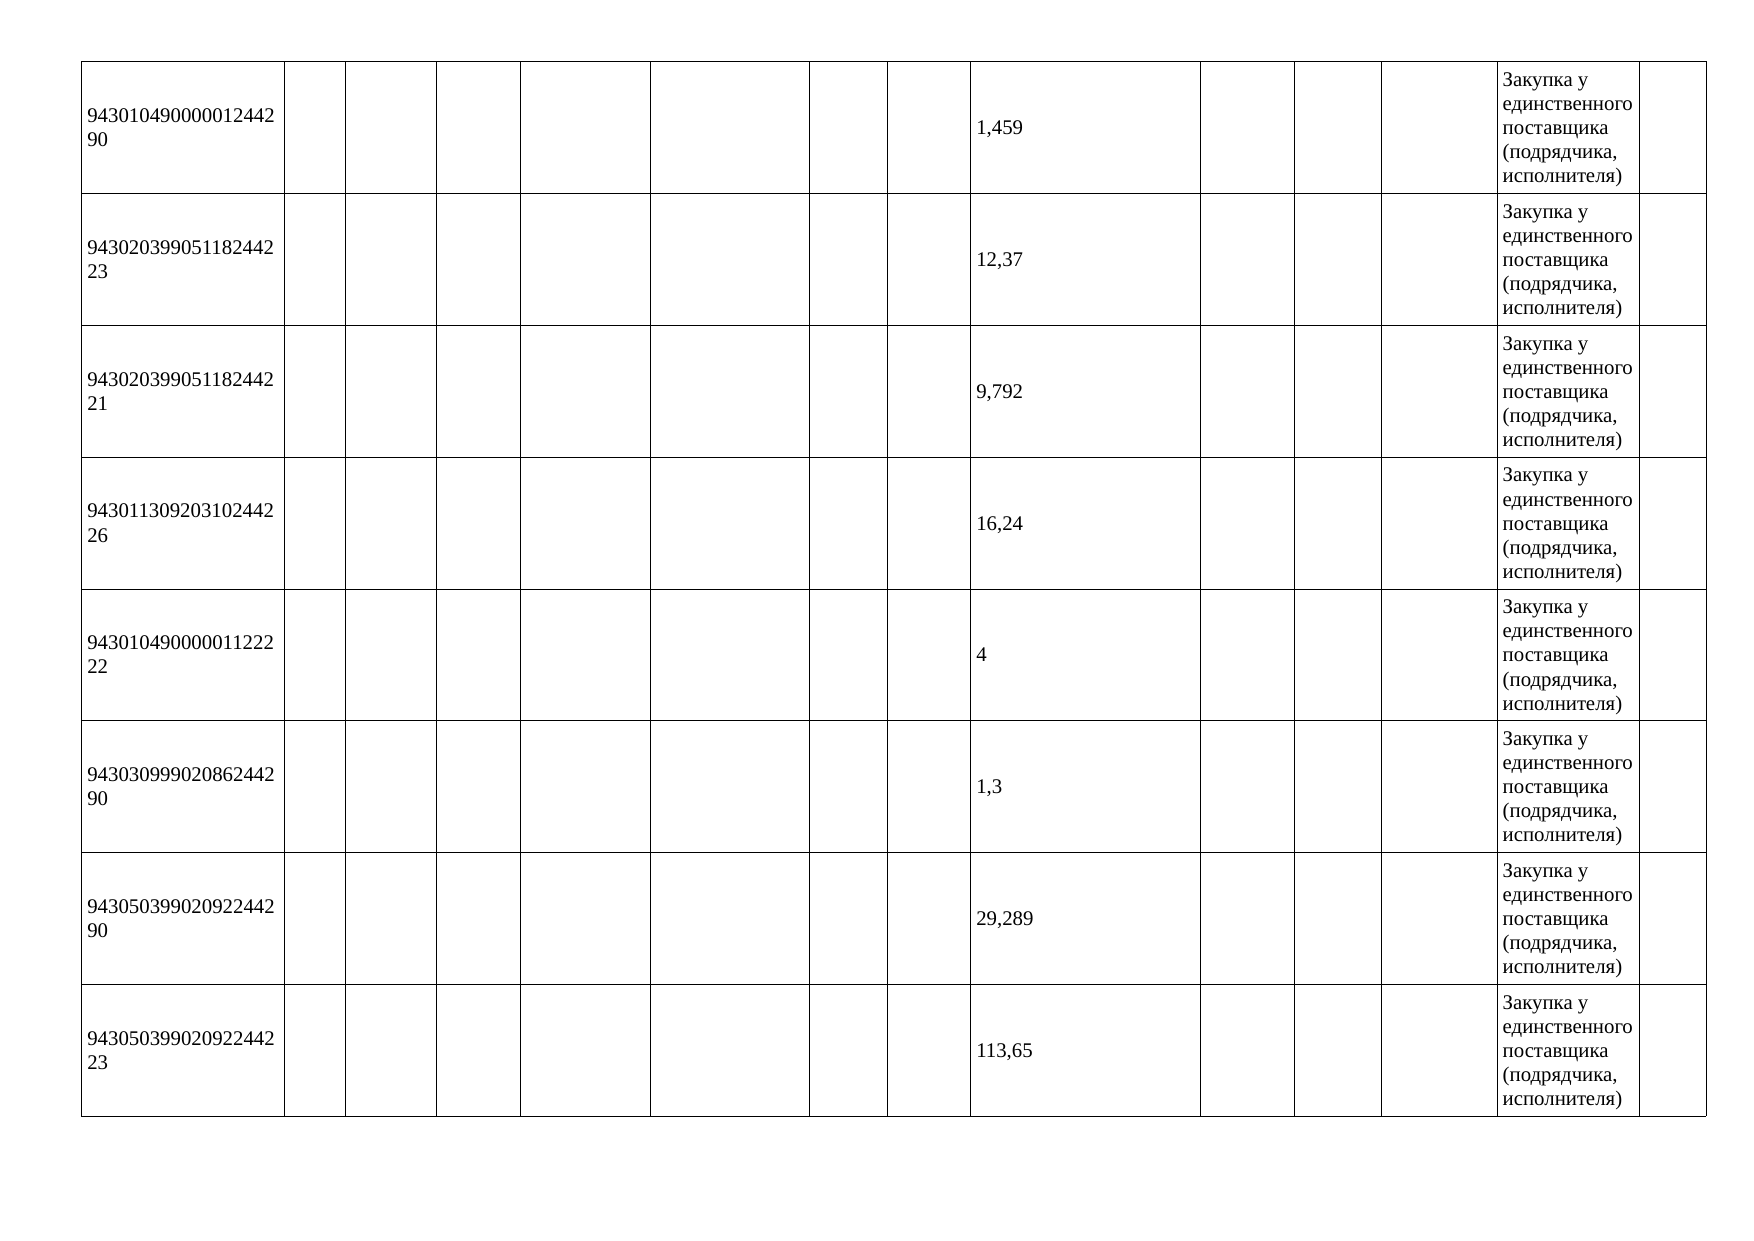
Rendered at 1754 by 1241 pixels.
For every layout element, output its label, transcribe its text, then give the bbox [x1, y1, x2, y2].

table_cell [1640, 458, 1706, 588]
table_cell [1295, 853, 1381, 984]
table_cell [1382, 326, 1497, 457]
table_cell [521, 458, 650, 588]
table_cell [888, 458, 970, 588]
table_cell [437, 326, 520, 457]
table_cell [651, 590, 809, 720]
table_cell 94303099902086244290 [82, 721, 284, 852]
table_cell [521, 721, 650, 852]
table_cell 94302039905118244223 [82, 194, 284, 325]
table_cell [285, 326, 345, 457]
table_cell [1201, 985, 1294, 1116]
table_cell [1201, 458, 1294, 588]
table_cell Закупка у единственного поставщика (подрядчика, исполнителя) [1498, 326, 1639, 457]
table_cell [285, 853, 345, 984]
table_cell [1201, 194, 1294, 325]
table_cell 9,792 [971, 326, 1200, 457]
table_cell [1640, 194, 1706, 325]
table_cell 94302039905118244221 [82, 326, 284, 457]
table_cell [1295, 326, 1381, 457]
table_cell [810, 194, 887, 325]
table_cell [1295, 721, 1381, 852]
table_cell 29,289 [971, 853, 1200, 984]
table_cell [888, 326, 970, 457]
table_cell [888, 62, 970, 193]
table_cell [651, 62, 809, 193]
table_cell [437, 62, 520, 193]
table_cell [346, 458, 436, 588]
table_cell [888, 721, 970, 852]
table_cell 1,459 [971, 62, 1200, 193]
table_cell [888, 853, 970, 984]
table_cell [1201, 62, 1294, 193]
table_cell [437, 194, 520, 325]
table_cell [1295, 62, 1381, 193]
table_cell [888, 194, 970, 325]
table_cell [1640, 853, 1706, 984]
table_cell 1,3 [971, 721, 1200, 852]
table_cell [1382, 62, 1497, 193]
table_cell [1640, 326, 1706, 457]
table_cell [285, 62, 345, 193]
table_cell [1295, 194, 1381, 325]
table_cell [1295, 590, 1381, 720]
table_cell [437, 590, 520, 720]
table_cell [346, 590, 436, 720]
table_cell [346, 985, 436, 1116]
table_cell Закупка у единственного поставщика (подрядчика, исполнителя) [1498, 721, 1639, 852]
table_cell 4 [971, 590, 1200, 720]
table_cell [810, 458, 887, 588]
table_cell Закупка у единственного поставщика (подрядчика, исполнителя) [1498, 853, 1639, 984]
table_cell [1640, 590, 1706, 720]
table_cell [285, 194, 345, 325]
table_cell [346, 853, 436, 984]
table_cell [810, 985, 887, 1116]
table_cell [285, 985, 345, 1116]
table_cell [437, 853, 520, 984]
table_cell [346, 194, 436, 325]
table_cell [888, 985, 970, 1116]
table_cell [810, 326, 887, 457]
table_cell [521, 326, 650, 457]
table_cell [1295, 458, 1381, 588]
table_cell [1201, 326, 1294, 457]
table_cell Закупка у единственного поставщика (подрядчика, исполнителя) [1498, 194, 1639, 325]
table_cell [285, 590, 345, 720]
table_cell [1382, 721, 1497, 852]
table_cell [1201, 721, 1294, 852]
table_cell [651, 985, 809, 1116]
table_cell [1201, 853, 1294, 984]
table_cell [810, 590, 887, 720]
table_cell [1382, 985, 1497, 1116]
table_cell [437, 985, 520, 1116]
table_cell [346, 721, 436, 852]
table_cell 94301049000001244290 [82, 62, 284, 193]
table_cell Закупка у единственного поставщика (подрядчика, исполнителя) [1498, 62, 1639, 193]
table_cell 94301049000001122222 [82, 590, 284, 720]
table_cell Закупка у единственного поставщика (подрядчика, исполнителя) [1498, 458, 1639, 588]
table_cell [346, 326, 436, 457]
table_cell [521, 194, 650, 325]
table_cell [437, 458, 520, 588]
table_cell 12,37 [971, 194, 1200, 325]
table_cell 94301130920310244226 [82, 458, 284, 588]
table_cell [437, 721, 520, 852]
table_cell [285, 721, 345, 852]
table_cell 16,24 [971, 458, 1200, 588]
table_cell [810, 853, 887, 984]
table_cell [1640, 721, 1706, 852]
table_cell [1382, 458, 1497, 588]
table_cell [521, 853, 650, 984]
table_cell [1295, 985, 1381, 1116]
table_cell Закупка у единственного поставщика (подрядчика, исполнителя) [1498, 985, 1639, 1116]
table_cell [810, 721, 887, 852]
table_cell [810, 62, 887, 193]
table_cell [1382, 194, 1497, 325]
table_cell [651, 458, 809, 588]
table_cell [346, 62, 436, 193]
table_cell [651, 721, 809, 852]
table_cell [1382, 853, 1497, 984]
table_cell [888, 590, 970, 720]
table_cell [1640, 985, 1706, 1116]
table_cell [285, 458, 345, 588]
table_cell [1201, 590, 1294, 720]
table_cell 94305039902092244290 [82, 853, 284, 984]
table_cell [1640, 62, 1706, 193]
table_cell [651, 853, 809, 984]
table_cell [521, 985, 650, 1116]
table_cell 94305039902092244223 [82, 985, 284, 1116]
table_cell 113,65 [971, 985, 1200, 1116]
table_cell Закупка у единственного поставщика (подрядчика, исполнителя) [1498, 590, 1639, 720]
table_cell [521, 62, 650, 193]
table_cell [521, 590, 650, 720]
table_cell [1382, 590, 1497, 720]
table_cell [651, 326, 809, 457]
table_cell [651, 194, 809, 325]
